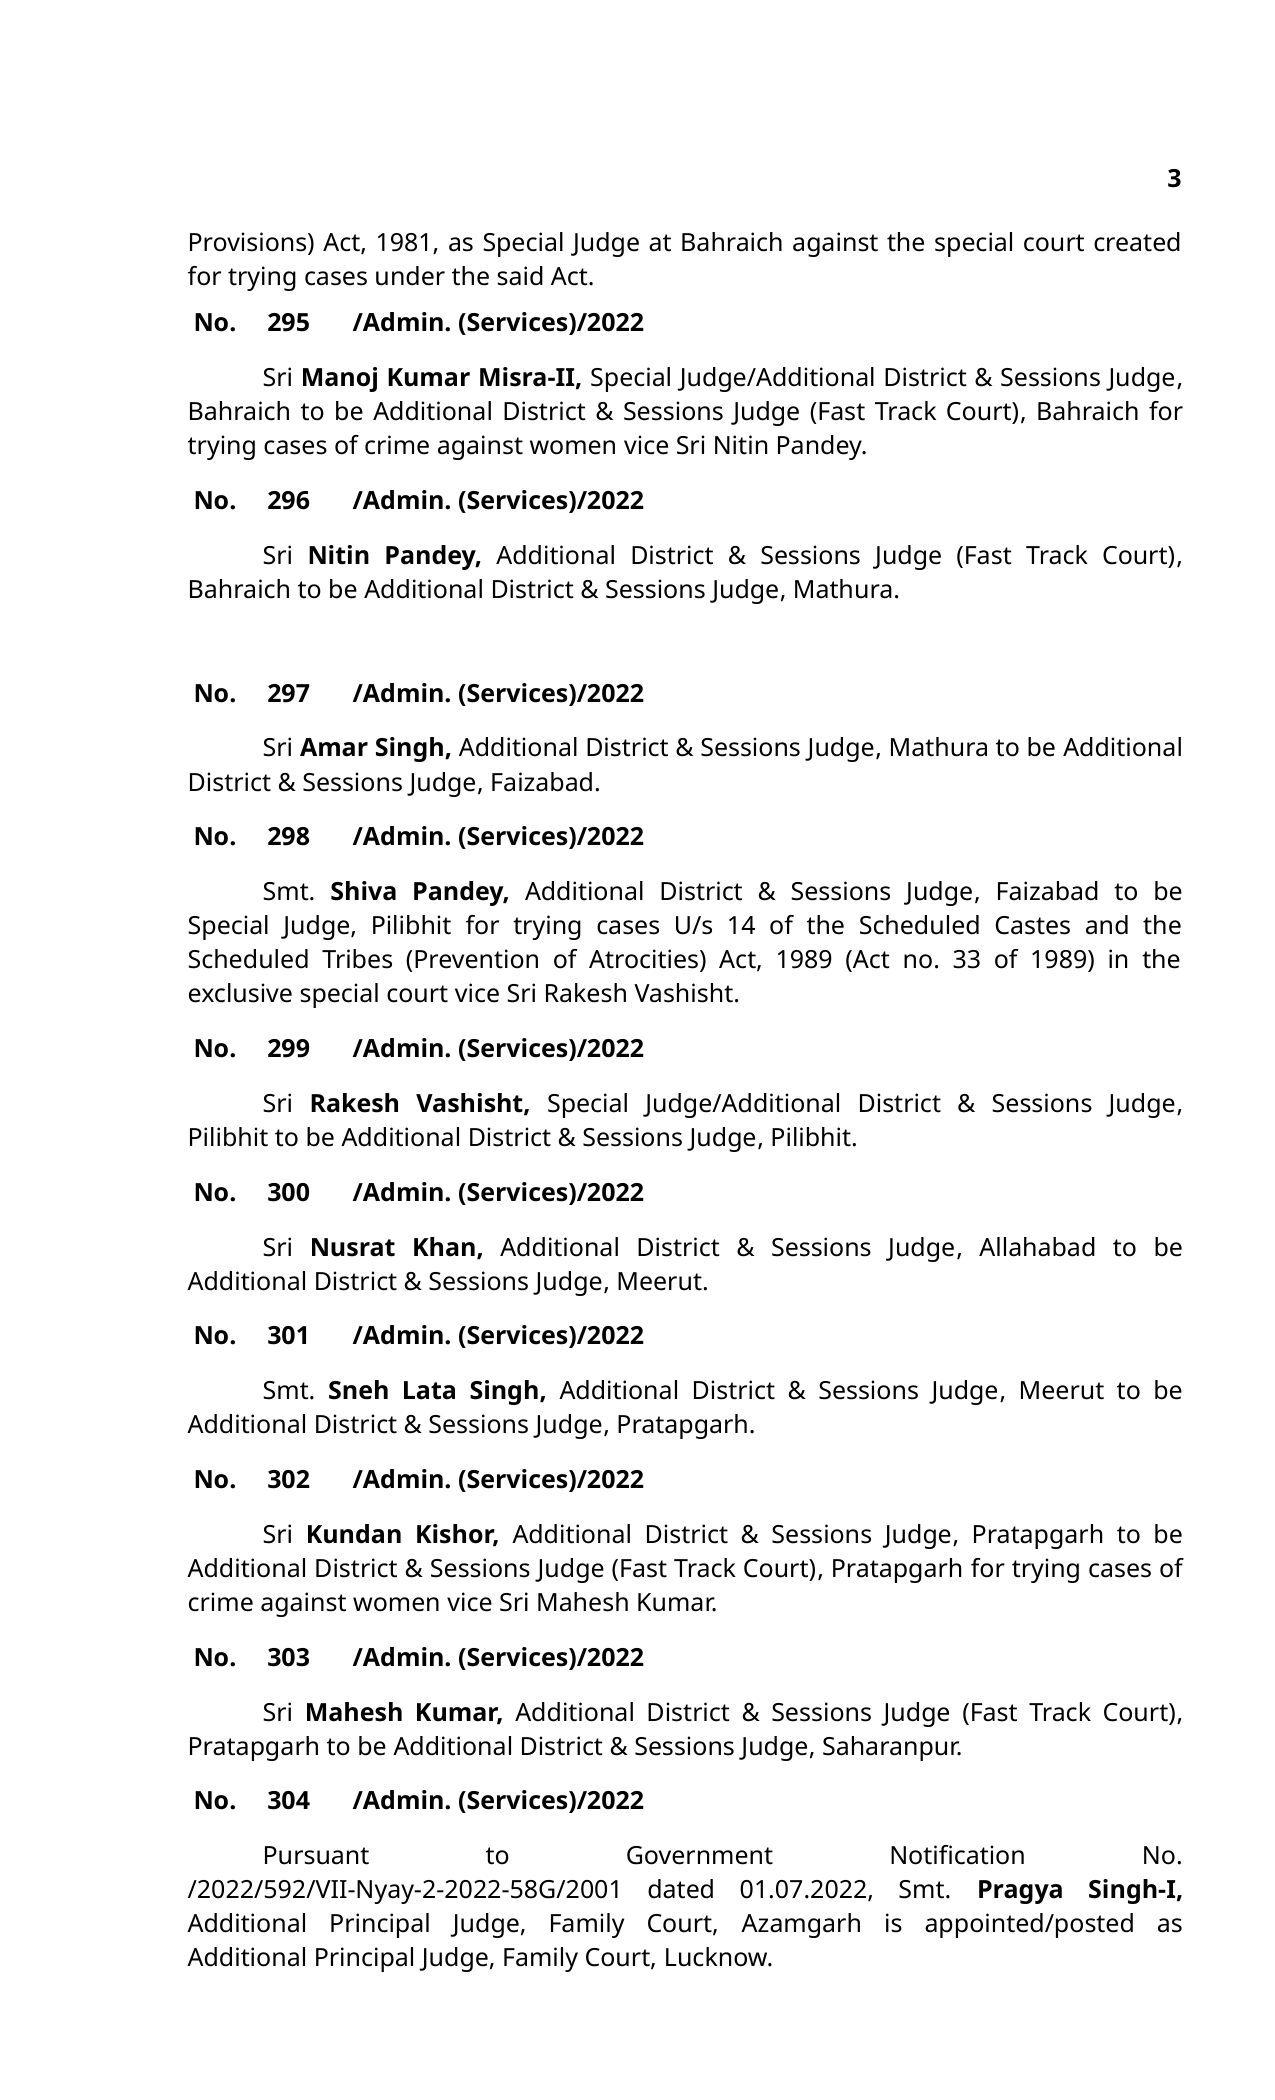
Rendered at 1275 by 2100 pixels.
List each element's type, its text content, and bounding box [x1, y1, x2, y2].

table_header /Admin. (Services)/2022 [347, 813, 762, 859]
table_header [261, 1025, 347, 1071]
text Provisions) Act, 1981, as Special Judge at Bahraich against the special court created for trying cases under the said Act. [187, 225, 1183, 293]
table_header [261, 813, 347, 859]
table_header /Admin. (Services)/2022 [347, 1634, 762, 1679]
table_header No. [188, 1312, 261, 1358]
text Pursuant to Government Notification No. /2022/592/VII-Nyay-2-2022-58G/2001 dated 01.07.2022, Smt. Pragya Singh-I, Additional Principal Judge, Family Court, Azamgarh is appointed/posted as Additional Principal Judge, Family Court, Lucknow. [187, 1838, 1183, 1974]
text Sri Nitin Pandey, Additional District & Sessions Judge (Fast Track Court), Bahraich to be Additional District & Sessions Judge, Mathura. [187, 537, 1183, 606]
table_header /Admin. (Services)/2022 [347, 1169, 762, 1214]
text Sri Kundan Kishor, Additional District & Sessions Judge, Pratapgarh to be Additional District & Sessions Judge (Fast Track Court), Pratapgarh for trying cases of crime against women vice Sri Mahesh Kumar. [187, 1516, 1183, 1619]
table_header No. [188, 1777, 261, 1823]
table_header /Admin. (Services)/2022 [347, 299, 762, 345]
text Sri Amar Singh, Additional District & Sessions Judge, Mathura to be Additional District & Sessions Judge, Faizabad. [187, 730, 1183, 798]
table_header No. [188, 813, 261, 859]
text Sri Nusrat Khan, Additional District & Sessions Judge, Allahabad to be Additional District & Sessions Judge, Meerut. [187, 1229, 1183, 1297]
table_header No. [188, 1456, 261, 1501]
text Smt. Sneh Lata Singh, Additional District & Sessions Judge, Meerut to be Additional District & Sessions Judge, Pratapgarh. [187, 1373, 1183, 1441]
table_header /Admin. (Services)/2022 [347, 1456, 762, 1501]
table_header [261, 1312, 347, 1358]
table_header No. [188, 1634, 261, 1679]
table_header No. [188, 670, 261, 715]
table_header No. [188, 1169, 261, 1214]
table_header No. [188, 477, 261, 522]
table_header No. [188, 299, 261, 345]
table_header [261, 670, 347, 715]
text Smt. Shiva Pandey, Additional District & Sessions Judge, Faizabad to be Special Judge, Pilibhit for trying cases U/s 14 of the Scheduled Castes and the Scheduled Tribes (Prevention of Atrocities) Act, 1989 (Act no. 33 of 1989) in the exclusive special court vice Sri Rakesh Vashisht. [187, 874, 1183, 1010]
table_header /Admin. (Services)/2022 [347, 670, 762, 715]
text Sri Manoj Kumar Misra-II, Special Judge/Additional District & Sessions Judge, Bahraich to be Additional District & Sessions Judge (Fast Track Court), Bahraich for trying cases of crime against women vice Sri Nitin Pandey. [187, 360, 1183, 462]
table_header [261, 299, 347, 345]
table_header No. [188, 1025, 261, 1071]
table_header [261, 477, 347, 522]
table_header /Admin. (Services)/2022 [347, 477, 762, 522]
table_header [261, 1169, 347, 1214]
text Sri Mahesh Kumar, Additional District & Sessions Judge (Fast Track Court), Pratapgarh to be Additional District & Sessions Judge, Saharanpur. [187, 1694, 1183, 1762]
table_header /Admin. (Services)/2022 [347, 1777, 762, 1823]
table_header [261, 1634, 347, 1679]
table_header /Admin. (Services)/2022 [347, 1312, 762, 1358]
table_header /Admin. (Services)/2022 [347, 1025, 762, 1071]
table_header [261, 1777, 347, 1823]
text Sri Rakesh Vashisht, Special Judge/Additional District & Sessions Judge, Pilibhit to be Additional District & Sessions Judge, Pilibhit. [187, 1086, 1183, 1154]
table_header [261, 1456, 347, 1501]
